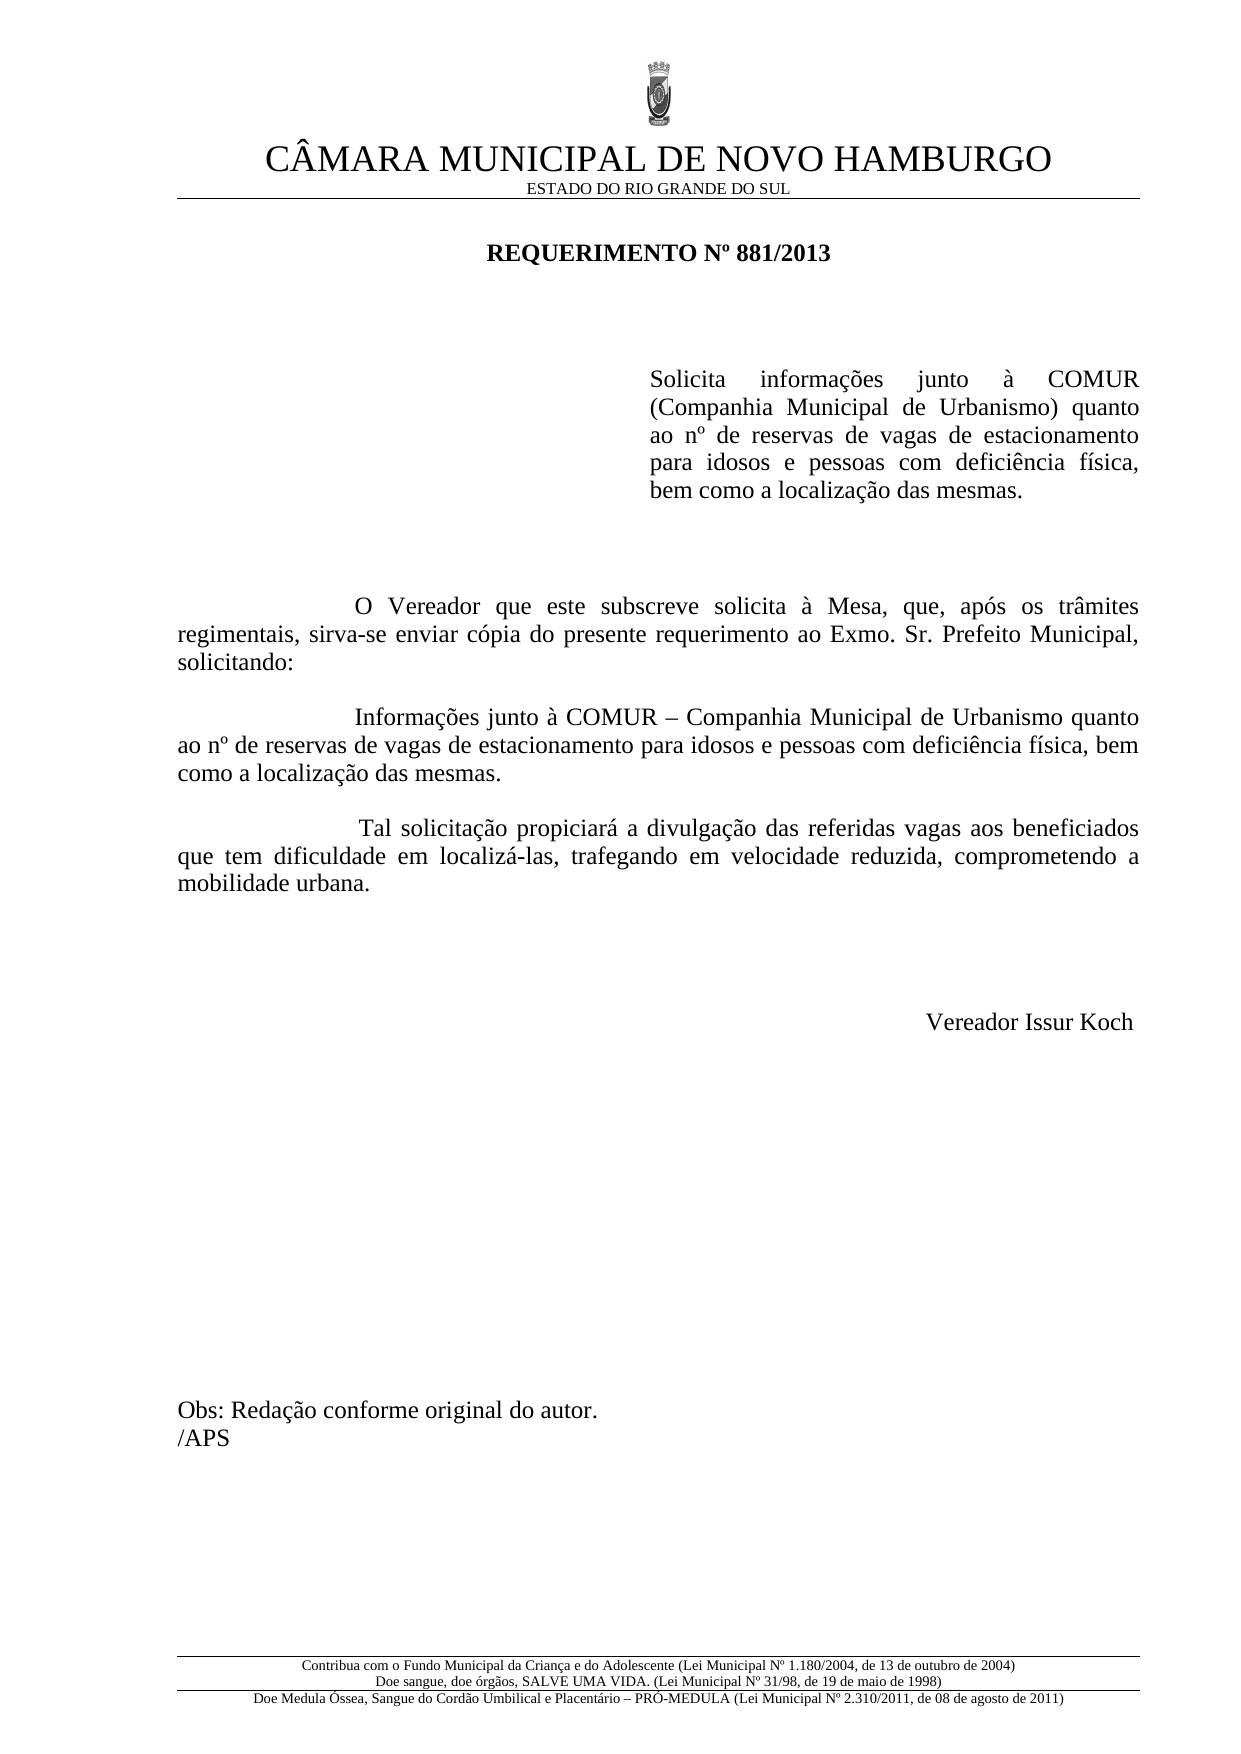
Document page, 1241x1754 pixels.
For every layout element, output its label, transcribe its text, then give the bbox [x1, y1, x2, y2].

text Obs: Redação conforme original do autor. [177, 1396, 1140, 1424]
text O Vereador que este subscreve solicita à Mesa, que, após os trâmites regimentais, sirva-se enviar cópia do presente requerimento ao Exmo. Sr. Prefeito Municipal, solicitando: [177, 592, 1140, 676]
text Vereador Issur Koch [177, 1008, 1140, 1036]
title REQUERIMENTO Nº 881/2013 [177, 239, 1140, 266]
text /APS [177, 1424, 1140, 1451]
text Solicita informações junto à COMUR (Companhia Municipal de Urbanismo) quanto ao nº de reservas de vagas de estacionamento para idosos e pessoas com deficiência física, bem como a localização das mesmas. [649, 365, 1140, 504]
text Informações junto à COMUR – Companhia Municipal de Urbanismo quanto ao nº de reservas de vagas de estacionamento para idosos e pessoas com deficiência física, bem como a localização das mesmas. [177, 703, 1140, 786]
text Tal solicitação propiciará a divulgação das referidas vagas aos beneficiados que tem dificuldade em localizá-las, trafegando em velocidade reduzida, comprometendo a mobilidade urbana. [177, 814, 1140, 897]
